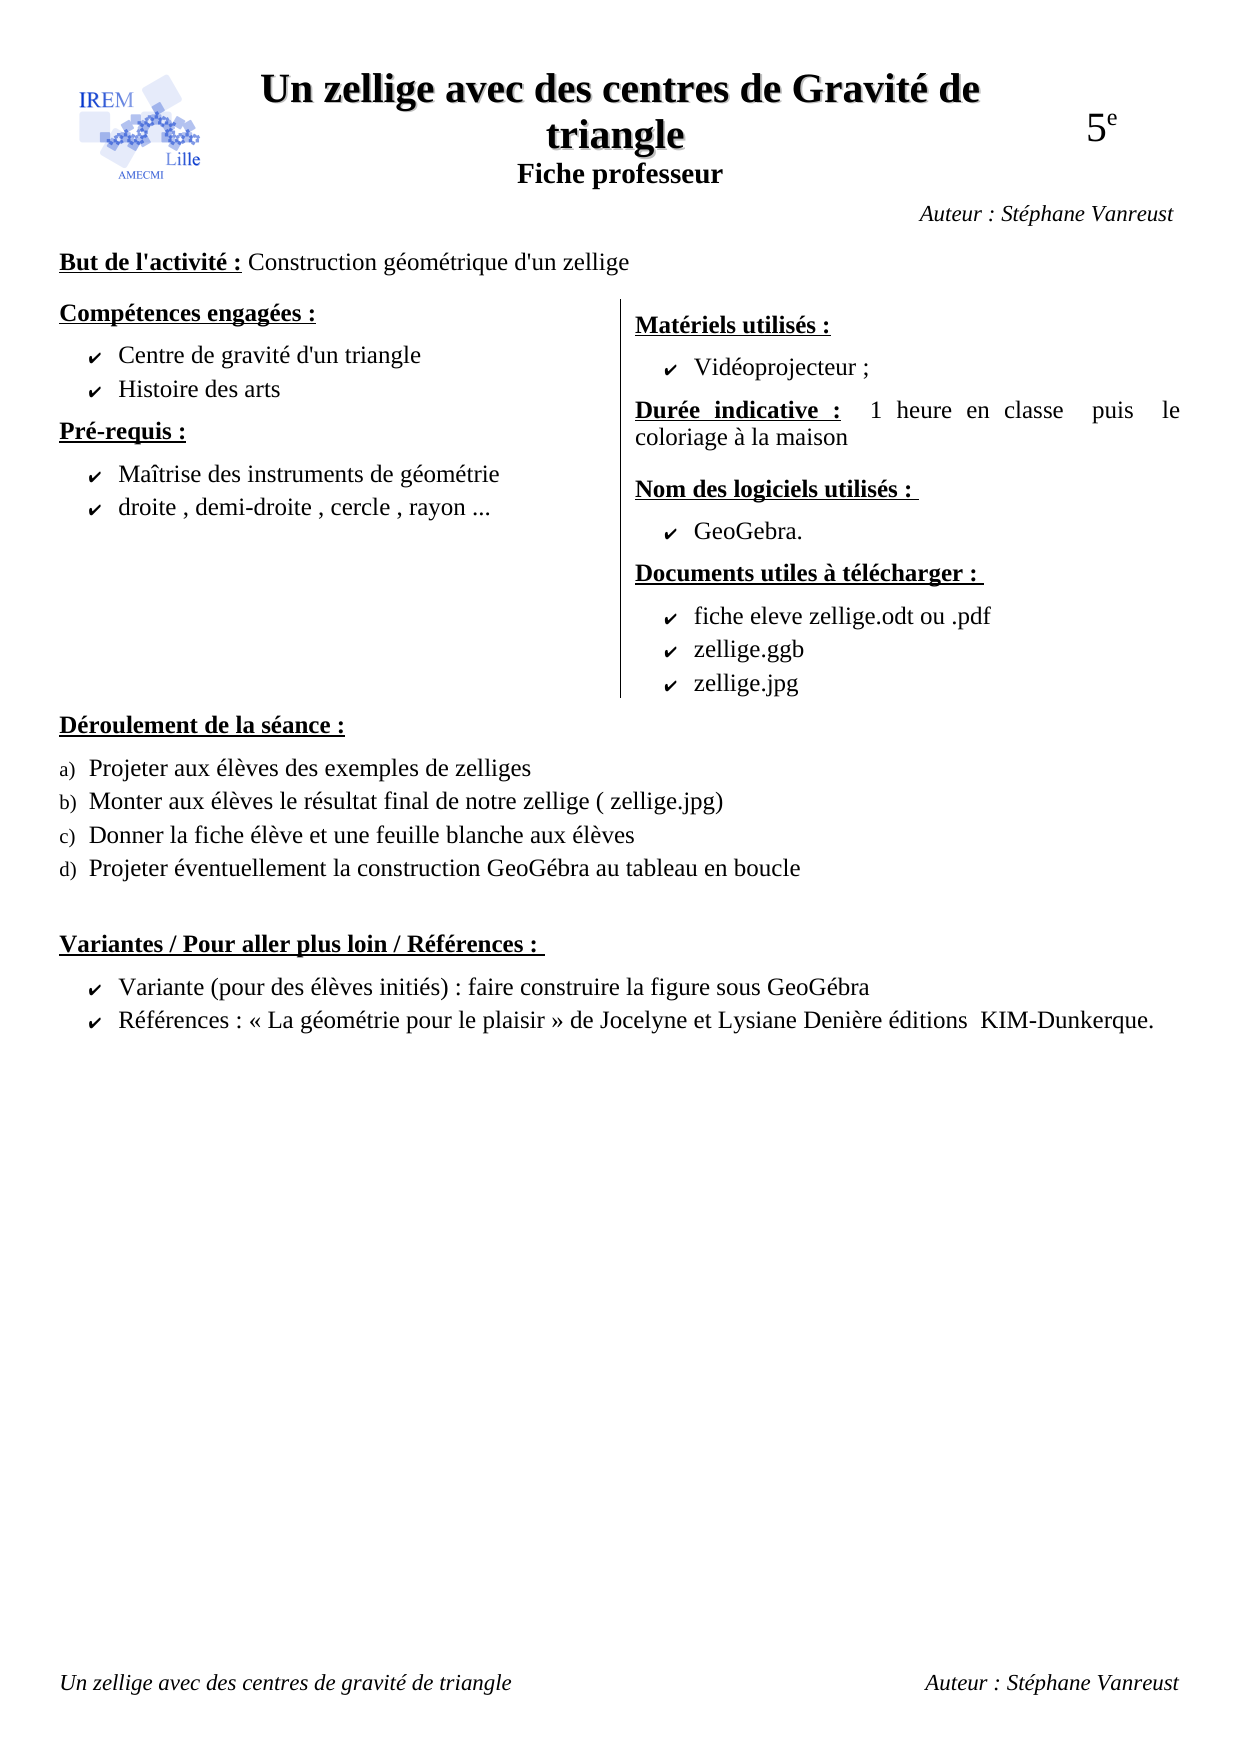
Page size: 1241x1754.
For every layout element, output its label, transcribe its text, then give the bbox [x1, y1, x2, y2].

text Variantes / Pour aller plus loin / Références : [59, 930, 1181, 958]
list Projeter éventuellement la construction GeoGébra au tableau en boucle [59, 854, 1181, 882]
text Déroulement de la séance : [59, 711, 1181, 739]
list GeoGebra. [664, 517, 1181, 545]
text Durée indicative : 1 heure en classe puis le coloriage à la maison [635, 396, 1181, 451]
table_header [59, 59, 218, 195]
list Histoire des arts [88, 375, 605, 403]
list droite , demi-droite , cercle , rayon ... [88, 493, 605, 521]
list fiche eleve zellige.odt ou .pdf [664, 602, 1181, 629]
text Documents utiles à télécharger : [635, 559, 1181, 587]
list Projeter aux élèves des exemples de zelliges [59, 754, 1181, 781]
text But de l'activité : Construction géométrique d'un zellige [59, 244, 1181, 276]
list Monter aux élèves le résultat final de notre zellige ( zellige.jpg) [59, 787, 1181, 815]
list Centre de gravité d'un triangle [88, 342, 605, 369]
list Vidéoprojecteur ; [664, 353, 1181, 381]
picture [64, 71, 213, 183]
text Compétences engagées : [59, 299, 605, 327]
table_cell Auteur : Stéphane Vanreust [59, 195, 1181, 232]
list Variante (pour des élèves initiés) : faire construire la figure sous GeoGébra [88, 973, 1181, 1000]
text Matériels utilisés : [635, 311, 1181, 339]
list zellige.jpg [664, 669, 1181, 697]
list Maîtrise des instruments de géométrie [88, 460, 605, 488]
table_header 5e [1022, 59, 1181, 195]
text Pré-requis : [59, 417, 605, 445]
table_header Un zellige avec des centres de Gravité de triangle Fiche professeur [219, 59, 1022, 195]
list Donner la fiche élève et une feuille blanche aux élèves [59, 821, 1181, 848]
list Références : « La géométrie pour le plaisir » de Jocelyne et Lysiane Denière éditions KIM-Dunkerque. [88, 1006, 1181, 1034]
list zellige.ggb [664, 635, 1181, 663]
text Nom des logiciels utilisés : [635, 475, 1181, 502]
